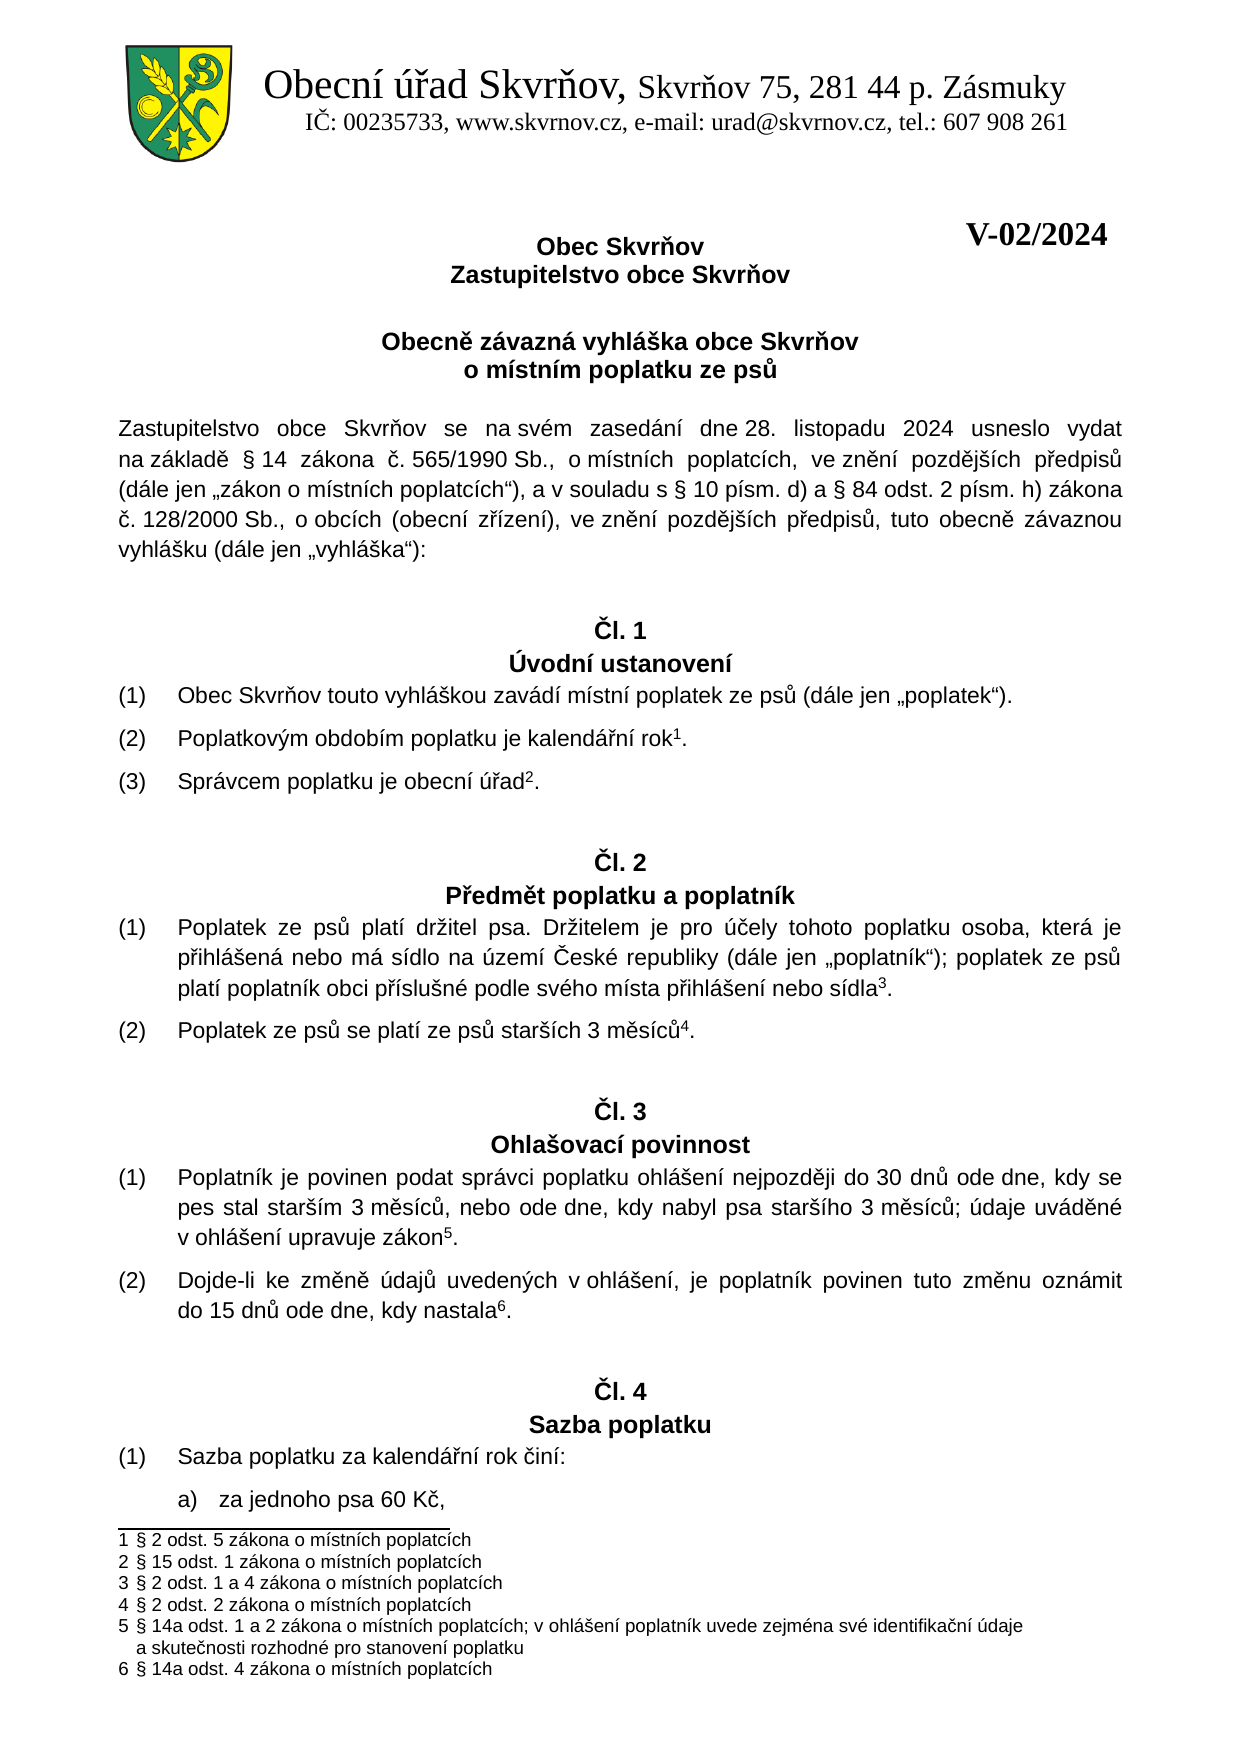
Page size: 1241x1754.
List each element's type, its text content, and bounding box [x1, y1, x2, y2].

list § 15 odst. 1 zákona o místních poplatcích [118, 1550, 1122, 1572]
text V-02/2024 [915, 214, 1107, 252]
list Sazba poplatku za kalendářní rok činí: [118, 1443, 1122, 1469]
text Zastupitelstvo obce Skvrňov se na svém zasedání dne 28. listopadu 2024 usneslo vydat na základě § 14 zákona č. 565/1990 Sb., o místních poplatcích, ve znění pozdějších předpisů (dále jen „zákon o místních poplatcích“), a v souladu s § 10 písm. d) a § 84 odst. 2 písm. h) zákona č. 128/2000 Sb., o obcích (obecní zřízení), ve znění pozdějších předpisů, tuto obecně závaznou vyhlášku (dále jen „vyhláška“): [118, 415, 1122, 562]
subtitle Čl. 2 Předmět poplatku a poplatník [118, 848, 1122, 910]
list § 14a odst. 1 a 2 zákona o místních poplatcích; v ohlášení poplatník uvede zejména své identifikační údaje a skutečnosti rozhodné pro stanovení poplatku [118, 1615, 1122, 1658]
list § 2 odst. 1 a 4 zákona o místních poplatcích [118, 1572, 1122, 1593]
list Dojde-li ke změně údajů uvedených v ohlášení, je poplatník povinen tuto změnu oznámit do 15 dnů ode dne, kdy nastala. [118, 1267, 1122, 1323]
text Obec Skvrňov Zastupitelstvo obce Skvrňov [118, 207, 1122, 289]
list § 14a odst. 4 zákona o místních poplatcích [118, 1658, 1122, 1680]
subtitle Čl. 1 Úvodní ustanovení [118, 616, 1122, 678]
subtitle Obecně závazná vyhláška obce Skvrňov o místním poplatku ze psů [118, 327, 1122, 384]
list § 2 odst. 5 zákona o místních poplatcích [118, 1529, 1122, 1550]
list Obec Skvrňov touto vyhláškou zavádí místní poplatek ze psů (dále jen „poplatek“). [118, 682, 1122, 709]
subtitle Čl. 3 Ohlašovací povinnost [118, 1097, 1122, 1159]
list Poplatek ze psů se platí ze psů starších 3 měsíců. [118, 1017, 1122, 1043]
list § 2 odst. 2 zákona o místních poplatcích [118, 1593, 1122, 1615]
subtitle Čl. 4 Sazba poplatku [118, 1377, 1122, 1439]
list Poplatek ze psů platí držitel psa. Držitelem je pro účely tohoto poplatku osoba, která je přihlášená nebo má sídlo na území České republiky (dále jen „poplatník“); poplatek ze psů platí poplatník obci příslušné podle svého místa přihlášení nebo sídla. [118, 914, 1122, 1001]
list Poplatník je povinen podat správci poplatku ohlášení nejpozději do 30 dnů ode dne, kdy se pes stal starším 3 měsíců, nebo ode dne, kdy nabyl psa staršího 3 měsíců; údaje uváděné v ohlášení upravuje zákon. [118, 1163, 1122, 1250]
list Správcem poplatku je obecní úřad. [118, 768, 1122, 794]
list Poplatkovým obdobím poplatku je kalendářní rok. [118, 725, 1122, 751]
list za jednoho psa 60 Kč, [177, 1486, 1122, 1512]
